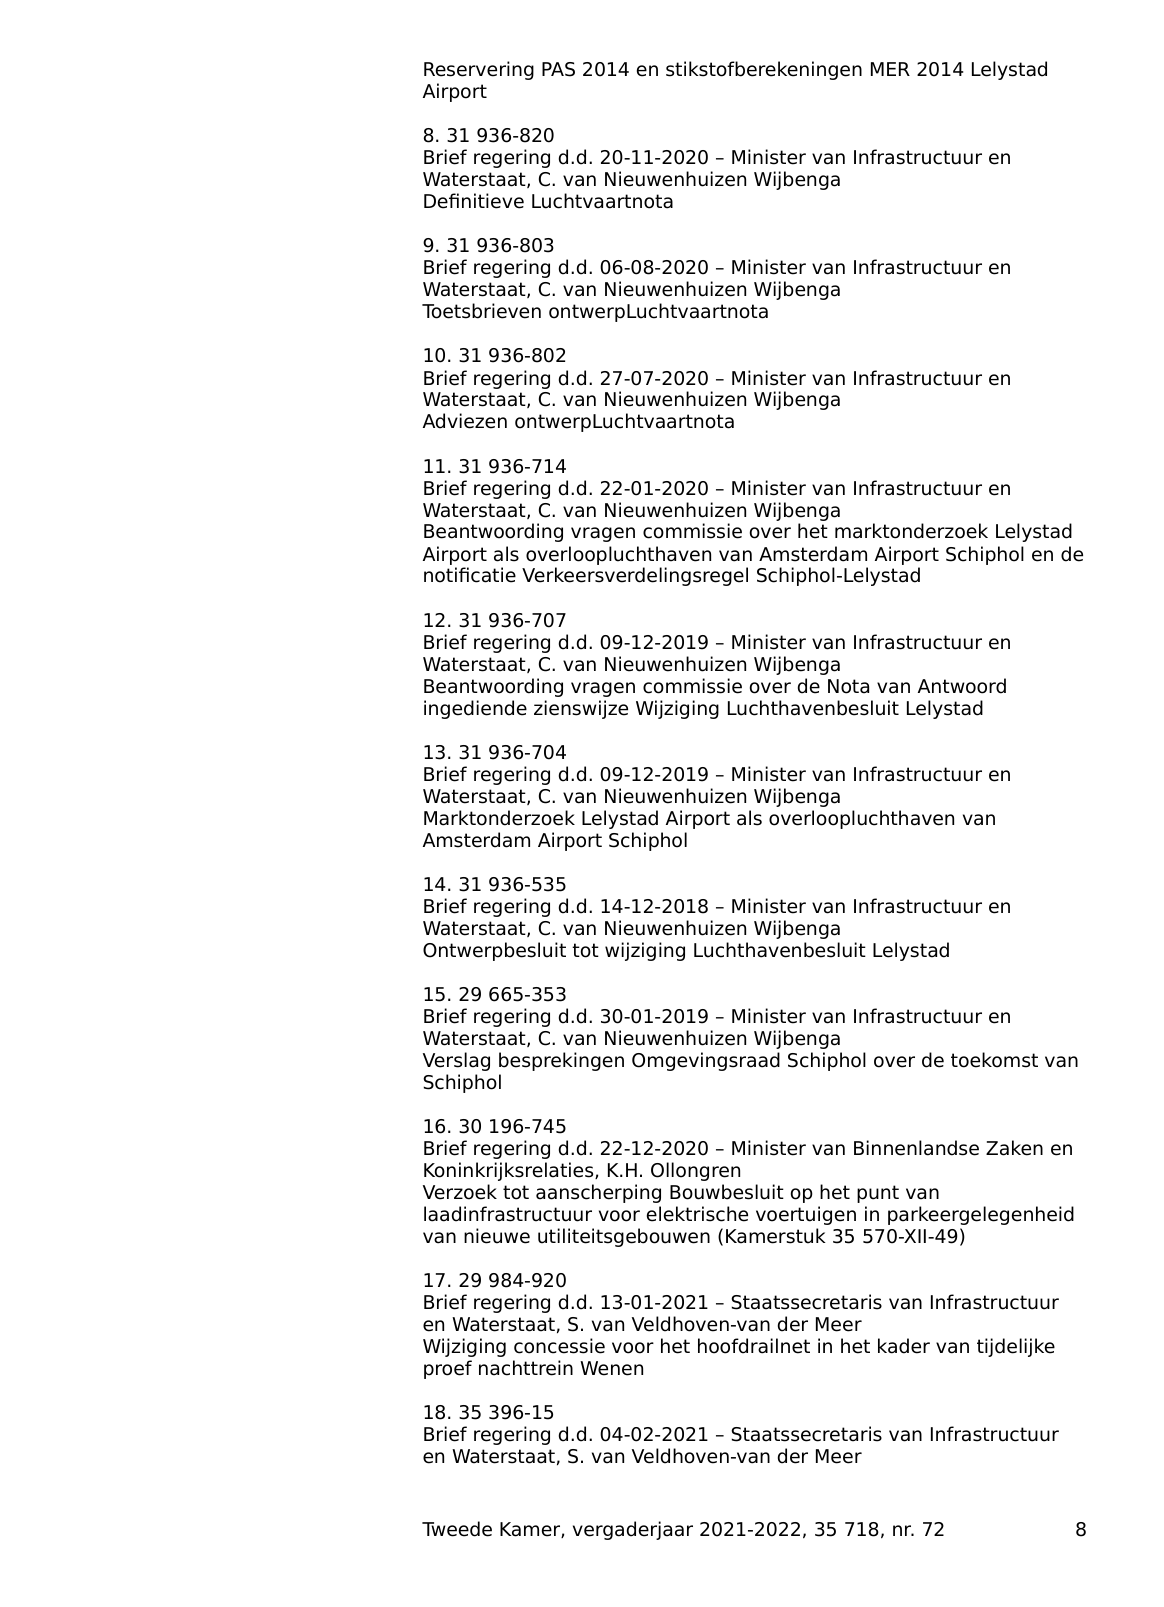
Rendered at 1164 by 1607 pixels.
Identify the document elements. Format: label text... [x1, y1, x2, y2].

text Brief regering d.d. 27-07-2020 – Minister van Infrastructuur en Waterstaat, C. van Nieuwenhuizen Wijbenga [422, 367, 1087, 411]
text Beantwoording vragen commissie over de Nota van Antwoord ingediende zienswijze Wijziging Luchthavenbesluit Lelystad [422, 676, 1087, 719]
text Brief regering d.d. 14-12-2018 – Minister van Infrastructuur en Waterstaat, C. van Nieuwenhuizen Wijbenga [422, 896, 1087, 940]
text 10. 31 936-802 [422, 345, 1087, 367]
text Brief regering d.d. 06-08-2020 – Minister van Infrastructuur en Waterstaat, C. van Nieuwenhuizen Wijbenga [422, 257, 1087, 301]
text 16. 30 196-745 [422, 1116, 1087, 1138]
text Reservering PAS 2014 en stikstofberekeningen MER 2014 Lelystad Airport [422, 59, 1087, 103]
text 8. 31 936-820 [422, 125, 1087, 147]
text Definitieve Luchtvaartnota [422, 191, 1087, 213]
text Brief regering d.d. 09-12-2019 – Minister van Infrastructuur en Waterstaat, C. van Nieuwenhuizen Wijbenga [422, 632, 1087, 676]
text 11. 31 936-714 [422, 456, 1087, 477]
text Verzoek tot aanscherping Bouwbesluit op het punt van laadinfrastructuur voor elektrische voertuigen in parkeergelegenheid van nieuwe utiliteitsgebouwen (Kamerstuk 35 570-XII-49) [422, 1182, 1087, 1248]
text Marktonderzoek Lelystad Airport als overloopluchthaven van Amsterdam Airport Schiphol [422, 808, 1087, 852]
text Brief regering d.d. 20-11-2020 – Minister van Infrastructuur en Waterstaat, C. van Nieuwenhuizen Wijbenga [422, 147, 1087, 191]
text Brief regering d.d. 22-01-2020 – Minister van Infrastructuur en Waterstaat, C. van Nieuwenhuizen Wijbenga [422, 477, 1087, 521]
text Brief regering d.d. 04-02-2021 – Staatssecretaris van Infrastructuur en Waterstaat, S. van Veldhoven-van der Meer [422, 1424, 1087, 1468]
text Beantwoording vragen commissie over het marktonderzoek Lelystad Airport als overloopluchthaven van Amsterdam Airport Schiphol en de notificatie Verkeersverdelingsregel Schiphol-Lelystad [422, 521, 1087, 587]
text Toetsbrieven ontwerpLuchtvaartnota [422, 301, 1087, 323]
text Ontwerpbesluit tot wijziging Luchthavenbesluit Lelystad [422, 940, 1087, 962]
text 18. 35 396-15 [422, 1402, 1087, 1424]
text 15. 29 665-353 [422, 984, 1087, 1006]
text 14. 31 936-535 [422, 874, 1087, 896]
text 12. 31 936-707 [422, 609, 1087, 632]
text 9. 31 936-803 [422, 235, 1087, 257]
text 13. 31 936-704 [422, 742, 1087, 764]
text Verslag besprekingen Omgevingsraad Schiphol over de toekomst van Schiphol [422, 1050, 1087, 1094]
text Brief regering d.d. 09-12-2019 – Minister van Infrastructuur en Waterstaat, C. van Nieuwenhuizen Wijbenga [422, 764, 1087, 808]
text Wijziging concessie voor het hoofdrailnet in het kader van tijdelijke proef nachttrein Wenen [422, 1336, 1087, 1380]
text Adviezen ontwerpLuchtvaartnota [422, 411, 1087, 433]
text 17. 29 984-920 [422, 1270, 1087, 1292]
text Brief regering d.d. 22-12-2020 – Minister van Binnenlandse Zaken en Koninkrijksrelaties, K.H. Ollongren [422, 1138, 1087, 1182]
text Brief regering d.d. 30-01-2019 – Minister van Infrastructuur en Waterstaat, C. van Nieuwenhuizen Wijbenga [422, 1006, 1087, 1050]
text Brief regering d.d. 13-01-2021 – Staatssecretaris van Infrastructuur en Waterstaat, S. van Veldhoven-van der Meer [422, 1292, 1087, 1336]
